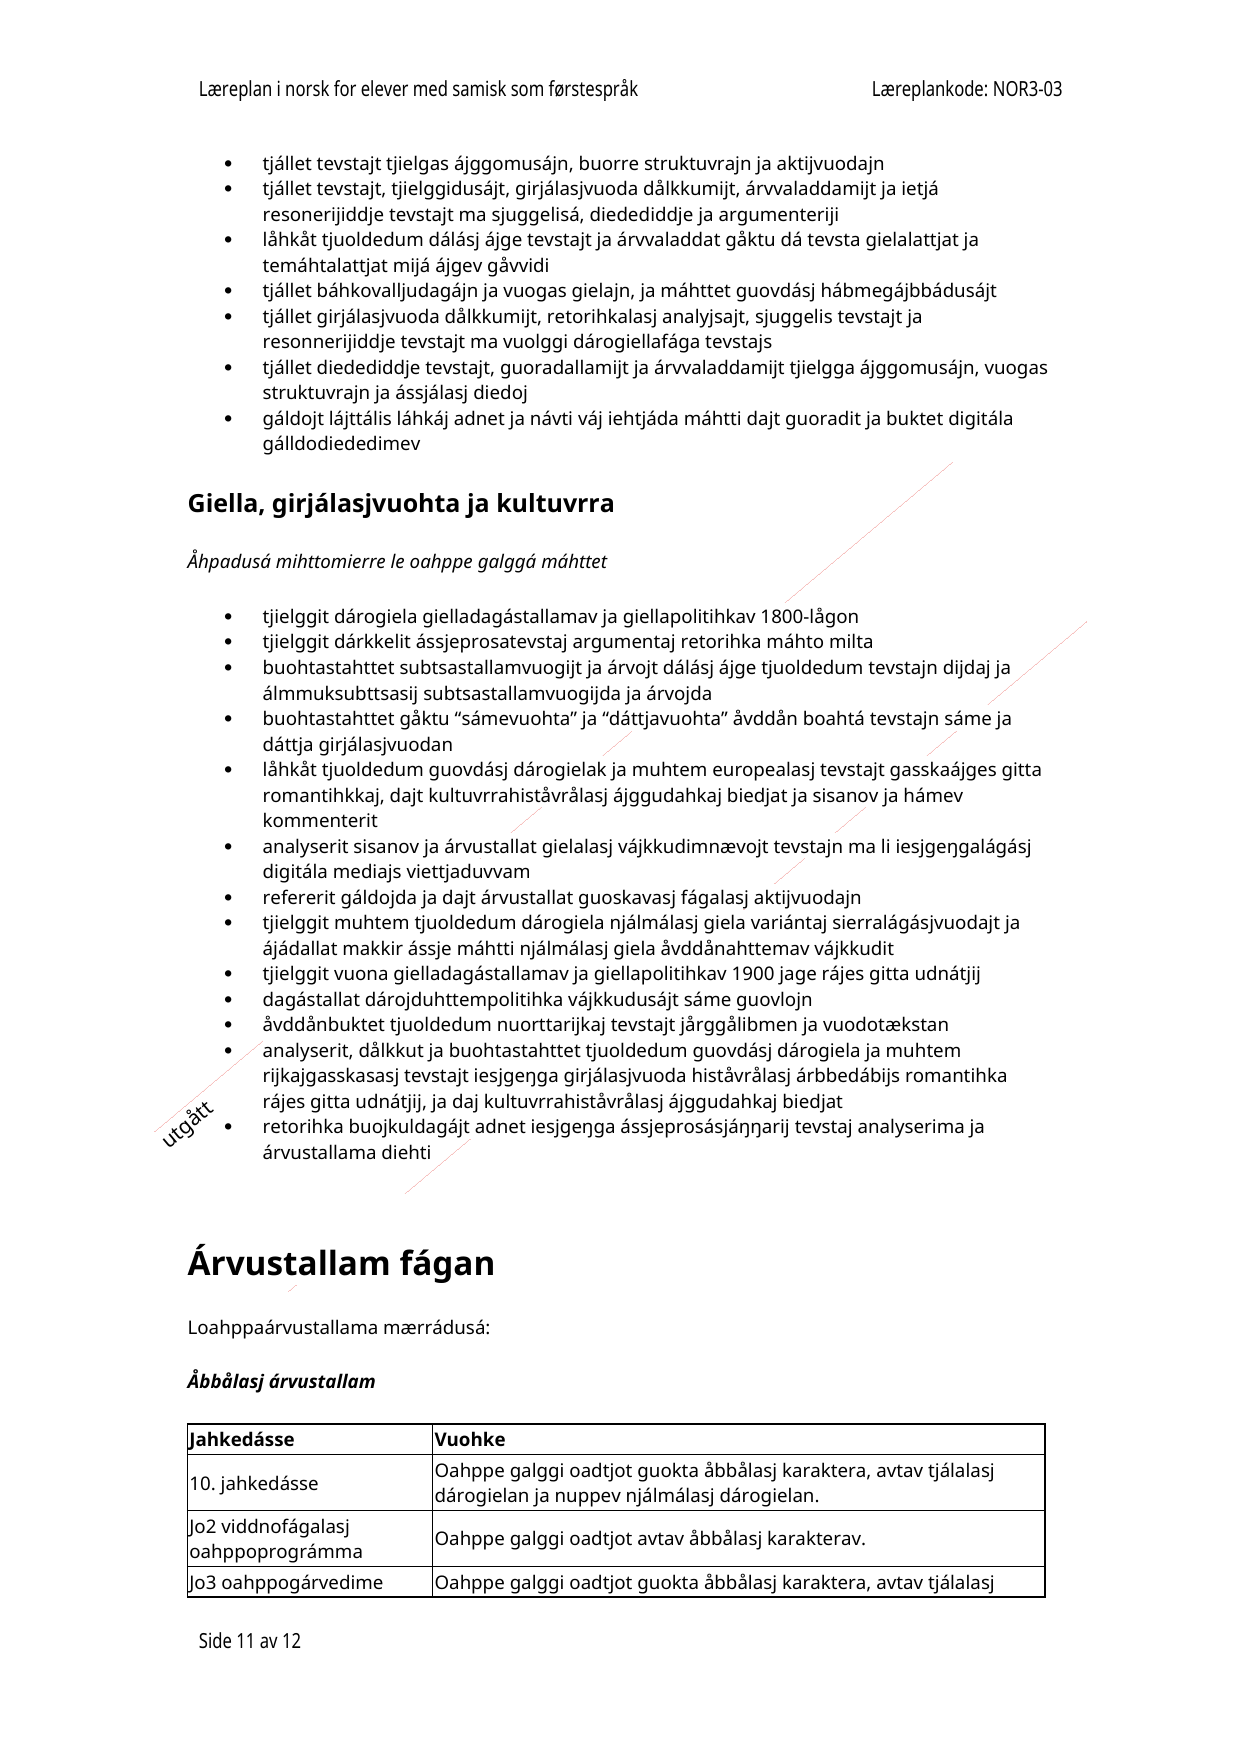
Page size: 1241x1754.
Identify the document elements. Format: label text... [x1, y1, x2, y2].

list låhkåt tjuoldedum guovdásj dárogielak ja muhtem europealasj tevstajt gasskaájges gitta romantihkkaj, dajt kultuvrrahiståvrålasj ájggudahkaj biedjat ja sisanov ja hámev kommenterit [512, 807, 864, 833]
list buohtastahttet subtsastallamvuogijt ja árvojt dálásj ájge tjuoldedum tevstajn dijdaj ja álmmuksubttsasij subtsastallamvuogijda ja árvojda [712, 680, 1015, 705]
table_cell Oahppe galggi oadtjot avtav åbbålasj karakterav. [433, 1511, 1044, 1566]
list låhkåt tjuoldedum dálásj ájge tevstajt ja árvvaladdat gåktu dá tevsta gielalattjat ja temáhtalattjat mijá ájgev gåvvidi [549, 227, 1053, 278]
text Åbbålasj árvustallam [378, 1369, 1053, 1394]
table_cell 10. jahkedásse [188, 1455, 432, 1510]
list tjállet tevstajt tjielgas ájggomusájn, buorre struktuvrajn ja aktijvuodajn [885, 150, 1053, 176]
list tjállet tevstajt, tjielggidusájt, girjálasjvuoda dålkkumijt, árvvaladdamijt ja ietjá resonerijiddje tevstajt ma sjuggelisá, diedediddje ja argumenteriji [839, 176, 1053, 227]
list buohtastahttet gåktu “sámevuohta” ja “dáttjavuohta” åvddån boahtá tevstajn sáme ja dáttja girjálasjvuodan [604, 731, 955, 756]
list tjielggit muhtem tjuoldedum dárogiela njálmálasj giela variántaj sierralágásjvuodajt ja ájádallat makkir ássje máhtti njálmálasj giela åvddånahttemav vájkkudit [745, 909, 1053, 961]
text Åhpadusá mihttomierre le oahppe galggá máhttet [614, 549, 847, 574]
list buohtastahttet subtsastallamvuogijt ja árvojt dálásj ájge tjuoldedum tevstajn dijdaj ja álmmuksubttsasij subtsastallamvuogijda ja árvojda [989, 654, 1053, 705]
list analyserit sisanov ja árvustallat gielalasj vájkkudimnævojt tevstajn ma li iesjgeŋgalágásj digitála mediajs viettjaduvvam [481, 858, 803, 884]
list tjielggit dárkkelit ássjeprosatevstaj argumentaj retorihka máhto milta [874, 629, 1053, 654]
list låhkåt tjuoldedum guovdásj dárogielak ja muhtem europealasj tevstajt gasskaájges gitta romantihkkaj, dajt kultuvrrahiståvrålasj ájggudahkaj biedjat ja sisanov ja hámev kommenterit [225, 756, 540, 833]
list buohtastahttet gåktu “sámevuohta” ja “dáttjavuohta” åvddån boahtá tevstajn sáme ja dáttja girjálasjvuodan [928, 705, 1053, 756]
list analyserit sisanov ja árvustallat gielalasj vájkkudimnævojt tevstajn ma li iesjgeŋgalágásj digitála mediajs viettjaduvvam [225, 833, 479, 884]
list analyserit, dålkkut ja buohtastahttet tjuoldedum guovdásj dárogiela ja muhtem rijkajgasskasasj tevstajt iesjgeŋga girjálasjvuoda histåvrålasj árbbedábijs romantihka rájes gitta udnátjij, ja daj kultuvrrahiståvrålasj ájggudahkaj biedjat [843, 1037, 1053, 1114]
subtitle Giella, girjálasjvuohta ja kultuvrra [615, 485, 923, 519]
list gáldojt lájttális láhkáj adnet ja návti váj iehtjáda máhtti dajt guoradit ja buktet digitála gálldodiededimev [420, 405, 1053, 456]
list tjielggit dárogiela gielladagástallamav ja giellapolitihkav 1800-lågon [859, 603, 1053, 629]
list tjielggit muhtem tjuoldedum dárogiela njálmálasj giela variántaj sierralágásjvuodajt ja ájádallat makkir ássje máhtti njálmálasj giela åvddånahttemav vájkkudit [225, 909, 418, 961]
list tjállet diedediddje tevstajt, guoradallamijt ja árvvaladdamijt tjielgga ájggomusájn, vuogas struktuvrajn ja ássjálasj diedoj [528, 354, 1053, 405]
subtitle Árvustallam fágan [504, 1194, 1053, 1285]
list refererit gáldojda ja dajt árvustallat guoskavasj fágalasj aktijvuodajn [862, 884, 1053, 909]
text Loahppaárvustallama mærrádusá: [491, 1314, 1053, 1339]
list åvddånbuktet tjuoldedum nuorttarijkaj tevstajt jårggålibmen ja vuodotækstan [949, 1012, 1053, 1037]
list buohtastahttet gåktu “sámevuohta” ja “dáttjavuohta” åvddån boahtá tevstajn sáme ja dáttja girjálasjvuodan [453, 731, 630, 756]
list tjállet girjálasjvuoda dålkkumijt, retorihkalasj analyjsajt, sjuggelis tevstajt ja resonnerijiddje tevstajt ma vuolggi dárogiellafága tevstajs [772, 303, 1053, 354]
list dagástallat dárojduhttempolitihka vájkkudusájt sáme guovlojn [813, 986, 1053, 1012]
list analyserit sisanov ja árvustallat gielalasj vájkkudimnævojt tevstajn ma li iesjgeŋgalágásj digitála mediajs viettjaduvvam [776, 833, 1053, 884]
list låhkåt tjuoldedum guovdásj dárogielak ja muhtem europealasj tevstajt gasskaájges gitta romantihkkaj, dajt kultuvrrahiståvrålasj ájggudahkaj biedjat ja sisanov ja hámev kommenterit [836, 756, 1053, 833]
text Åhpadusá mihttomierre le oahppe galggá máhttet [821, 549, 1053, 574]
subtitle Giella, girjálasjvuohta ja kultuvrra [886, 485, 1053, 519]
list tjielggit vuona gielladagástallamav ja giellapolitihkav 1900 jage rájes gitta udnátjij [981, 961, 1053, 986]
list retorihka buojkuldagájt adnet iesjgeŋga ássjeprosásjáŋŋarij tevstaj analyserima ja árvustallama diehti [441, 1114, 1053, 1165]
